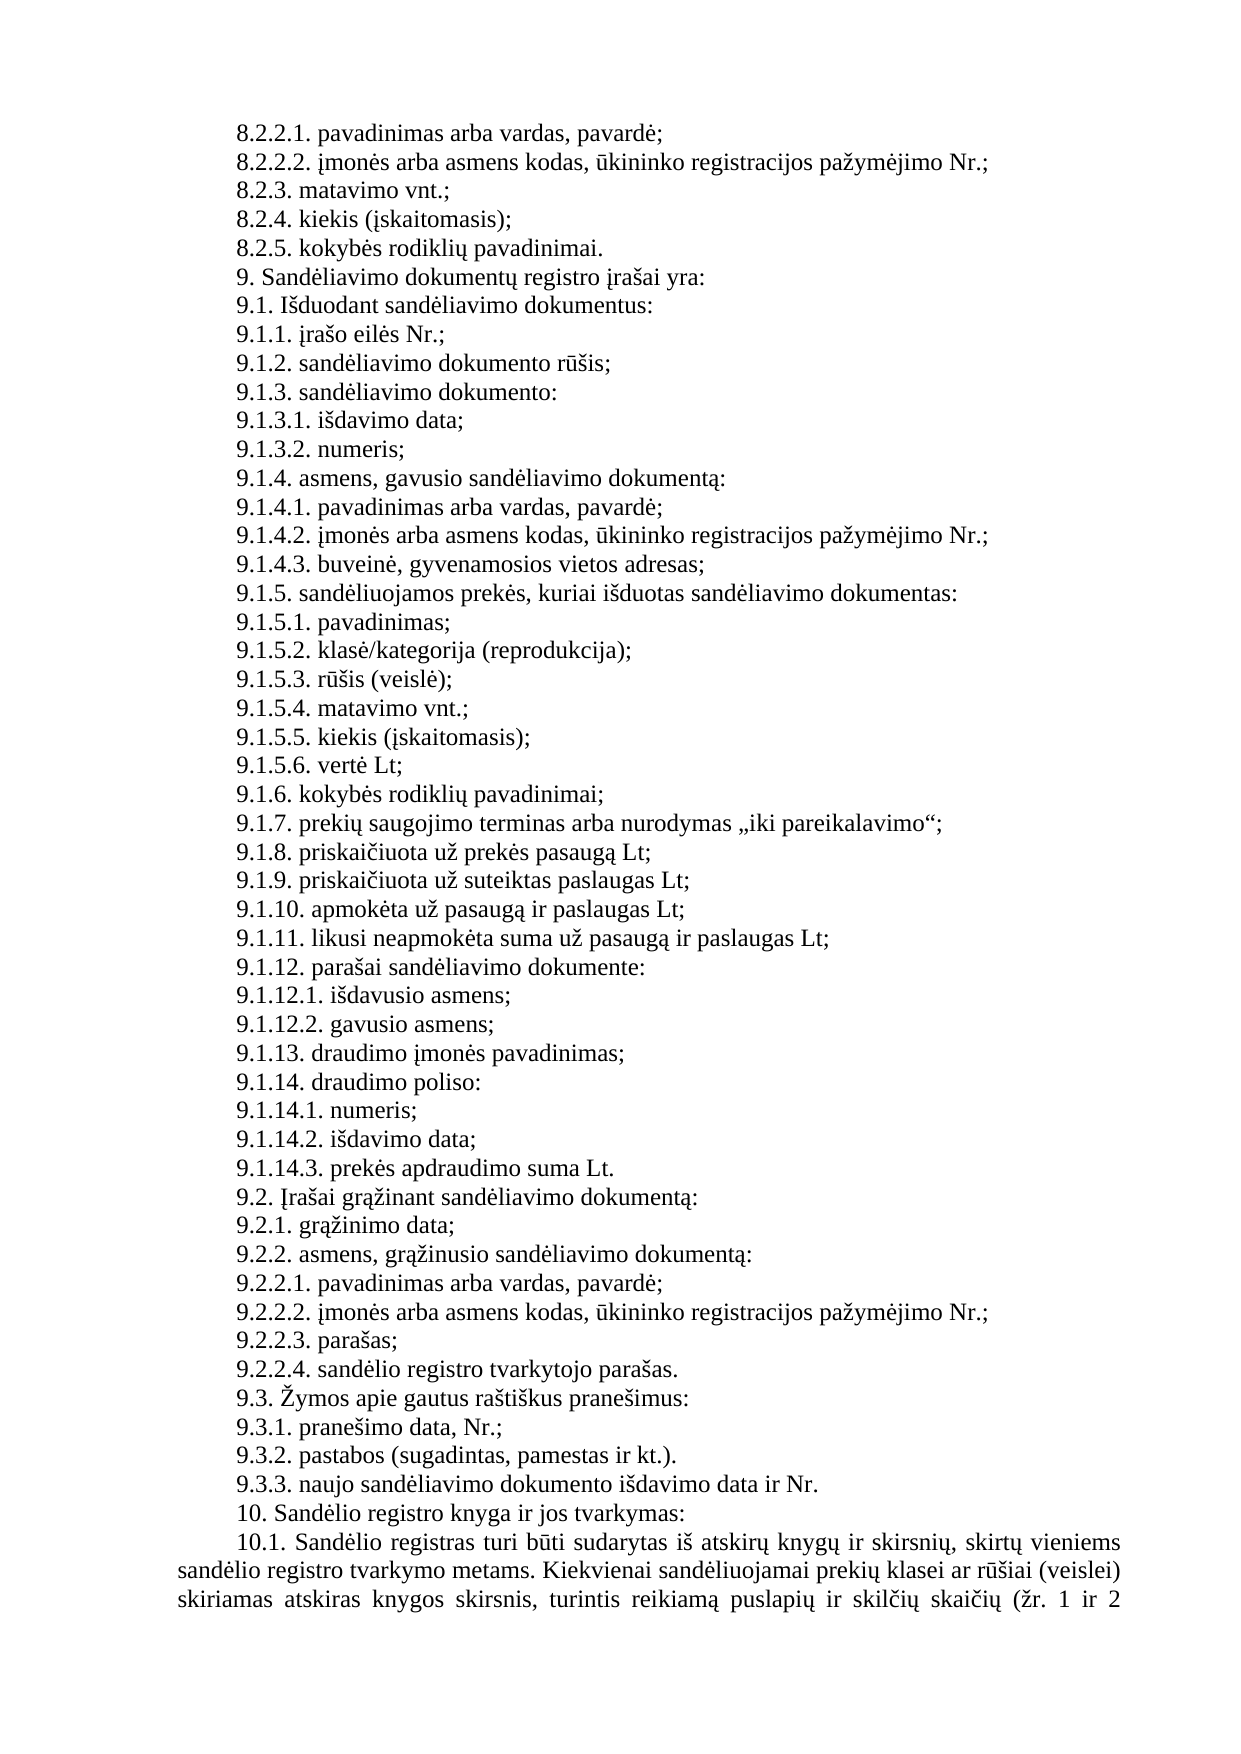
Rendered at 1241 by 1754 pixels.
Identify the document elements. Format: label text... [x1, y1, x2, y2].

text 8.2.3. matavimo vnt.; [177, 176, 1122, 204]
text 9.1.3.2. numeris; [177, 434, 1122, 463]
text 9.3.2. pastabos (sugadintas, pamestas ir kt.). [177, 1441, 1122, 1469]
text 9.1.5.6. vertė Lt; [177, 751, 1122, 779]
text 9.1.4.1. pavadinimas arba vardas, pavardė; [177, 492, 1122, 521]
text 9.1.14.1. numeris; [177, 1096, 1122, 1124]
text 10.1. Sandėlio registras turi būti sudarytas iš atskirų knygų ir skirsnių, skirtų vieniems sandėlio registro tvarkymo metams. Kiekvienai sandėliuojamai prekių klasei ar rūšiai (veislei) skiriamas atskiras knygos skirsnis, turintis reikiamą puslapių ir skilčių skaičių (žr. 1 ir 2 [177, 1527, 1122, 1613]
text 9.1.5. sandėliuojamos prekės, kuriai išduotas sandėliavimo dokumentas: [177, 578, 1122, 607]
text 9.1.1. įrašo eilės Nr.; [177, 319, 1122, 348]
text 9.1.4. asmens, gavusio sandėliavimo dokumentą: [177, 463, 1122, 492]
text 9.1.11. likusi neapmokėta suma už pasaugą ir paslaugas Lt; [177, 923, 1122, 952]
text 9.1.14.3. prekės apdraudimo suma Lt. [177, 1153, 1122, 1182]
text 9.2.2. asmens, grąžinusio sandėliavimo dokumentą: [177, 1239, 1122, 1268]
text 9.1.8. priskaičiuota už prekės pasaugą Lt; [177, 837, 1122, 866]
text 9.1.5.5. kiekis (įskaitomasis); [177, 722, 1122, 751]
text 9.1.12. parašai sandėliavimo dokumente: [177, 952, 1122, 981]
text 9.3.1. pranešimo data, Nr.; [177, 1412, 1122, 1441]
text 9.1. Išduodant sandėliavimo dokumentus: [177, 291, 1122, 319]
text 9.1.3. sandėliavimo dokumento: [177, 377, 1122, 406]
text 9.1.5.3. rūšis (veislė); [177, 664, 1122, 693]
text 8.2.2.1. pavadinimas arba vardas, pavardė; [177, 118, 1122, 147]
text 9.2.2.4. sandėlio registro tvarkytojo parašas. [177, 1354, 1122, 1383]
text 9.1.5.1. pavadinimas; [177, 607, 1122, 636]
text 9.1.12.1. išdavusio asmens; [177, 981, 1122, 1009]
text 9.2.2.2. įmonės arba asmens kodas, ūkininko registracijos pažymėjimo Nr.; [177, 1297, 1122, 1326]
text 10. Sandėlio registro knyga ir jos tvarkymas: [177, 1498, 1122, 1527]
text 9.1.7. prekių saugojimo terminas arba nurodymas „iki pareikalavimo“; [177, 808, 1122, 837]
text 9.1.5.2. klasė/kategorija (reprodukcija); [177, 636, 1122, 664]
text 9.3. Žymos apie gautus raštiškus pranešimus: [177, 1383, 1122, 1412]
text 9.2.1. grąžinimo data; [177, 1211, 1122, 1239]
text 9.1.6. kokybės rodiklių pavadinimai; [177, 779, 1122, 808]
text 9.2.2.3. parašas; [177, 1326, 1122, 1354]
text 9.1.3.1. išdavimo data; [177, 406, 1122, 434]
text 9.1.2. sandėliavimo dokumento rūšis; [177, 348, 1122, 377]
text 8.2.2.2. įmonės arba asmens kodas, ūkininko registracijos pažymėjimo Nr.; [177, 147, 1122, 176]
text 9.1.13. draudimo įmonės pavadinimas; [177, 1038, 1122, 1067]
text 9.1.4.2. įmonės arba asmens kodas, ūkininko registracijos pažymėjimo Nr.; [177, 521, 1122, 549]
text 8.2.4. kiekis (įskaitomasis); [177, 204, 1122, 233]
text 9.2. Įrašai grąžinant sandėliavimo dokumentą: [177, 1182, 1122, 1211]
text 9.1.4.3. buveinė, gyvenamosios vietos adresas; [177, 549, 1122, 578]
text 9. Sandėliavimo dokumentų registro įrašai yra: [177, 262, 1122, 291]
text 9.1.14.2. išdavimo data; [177, 1124, 1122, 1153]
text 9.1.5.4. matavimo vnt.; [177, 693, 1122, 722]
text 9.1.14. draudimo poliso: [177, 1067, 1122, 1096]
text 9.2.2.1. pavadinimas arba vardas, pavardė; [177, 1268, 1122, 1297]
text 9.3.3. naujo sandėliavimo dokumento išdavimo data ir Nr. [177, 1469, 1122, 1498]
text 9.1.12.2. gavusio asmens; [177, 1009, 1122, 1038]
text 8.2.5. kokybės rodiklių pavadinimai. [177, 233, 1122, 262]
text 9.1.9. priskaičiuota už suteiktas paslaugas Lt; [177, 866, 1122, 894]
text 9.1.10. apmokėta už pasaugą ir paslaugas Lt; [177, 894, 1122, 923]
